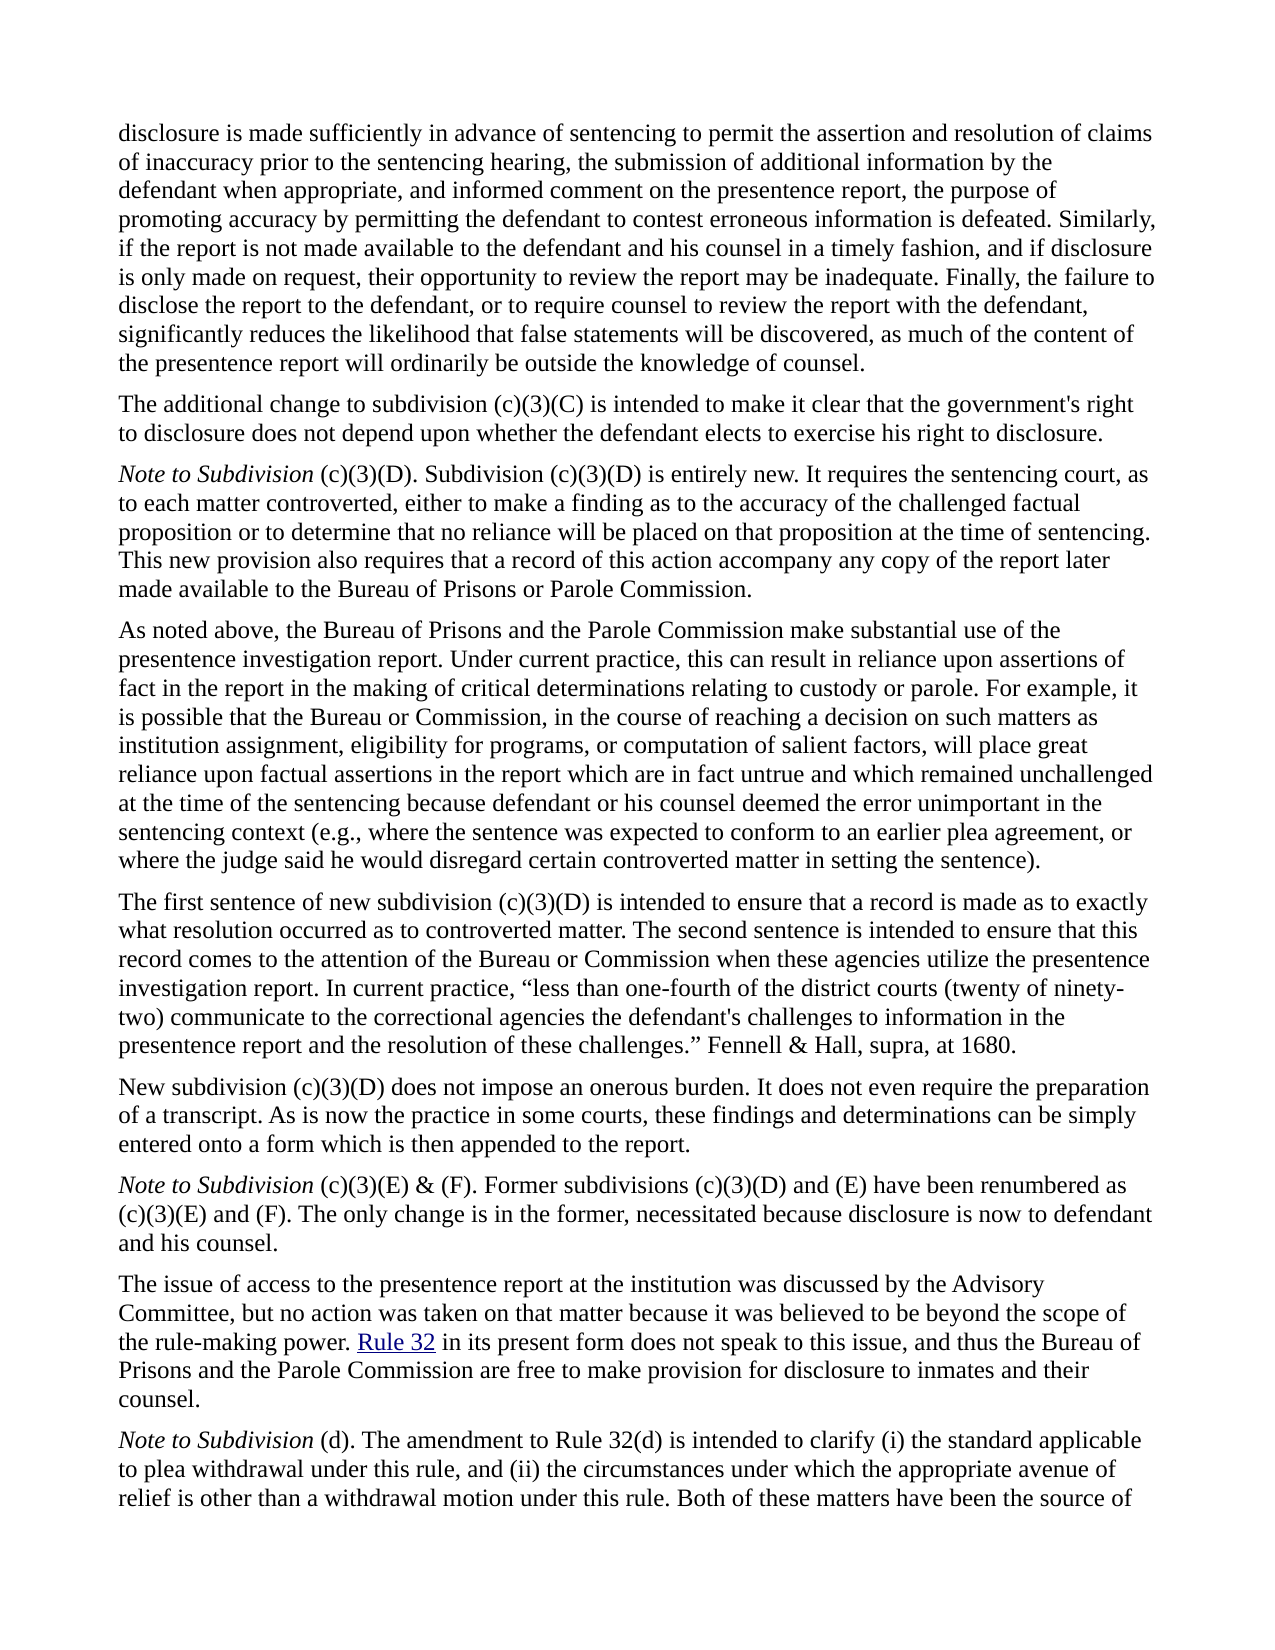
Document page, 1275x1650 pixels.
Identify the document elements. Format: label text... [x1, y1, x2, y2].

text The first sentence of new subdivision (c)(3)(D) is intended to ensure that a record is made as to exactly what resolution occurred as to controverted matter. The second sentence is intended to ensure that this record comes to the attention of the Bureau or Commission when these agencies utilize the presentence investigation report. In current practice, “less than one-fourth of the district courts (twenty of ninety-two) communicate to the correctional agencies the defendant's challenges to information in the presentence report and the resolution of these challenges.” Fennell & Hall, supra, at 1680. [118, 887, 1157, 1059]
text The issue of access to the presentence report at the institution was discussed by the Advisory Committee, but no action was taken on that matter because it was believed to be beyond the scope of the rule-making power. Rule 32 in its present form does not speak to this issue, and thus the Bureau of Prisons and the Parole Commission are free to make provision for disclosure to inmates and their counsel. [118, 1269, 1157, 1413]
text The additional change to subdivision (c)(3)(C) is intended to make it clear that the government's right to disclosure does not depend upon whether the defendant elects to exercise his right to disclosure. [118, 389, 1157, 447]
text Note to Subdivision (c)(3)(D). Subdivision (c)(3)(D) is entirely new. It requires the sentencing court, as to each matter controverted, either to make a finding as to the accuracy of the challenged factual proposition or to determine that no reliance will be placed on that proposition at the time of sentencing. This new provision also requires that a record of this action accompany any copy of the report later made available to the Bureau of Prisons or Parole Commission. [118, 459, 1157, 603]
text New subdivision (c)(3)(D) does not impose an onerous burden. It does not even require the preparation of a transcript. As is now the practice in some courts, these findings and determinations can be simply entered onto a form which is then appended to the report. [118, 1072, 1157, 1158]
text disclosure is made sufficiently in advance of sentencing to permit the assertion and resolution of claims of inaccuracy prior to the sentencing hearing, the submission of additional information by the defendant when appropriate, and informed comment on the presentence report, the purpose of promoting accuracy by permitting the defendant to contest erroneous information is defeated. Similarly, if the report is not made available to the defendant and his counsel in a timely fashion, and if disclosure is only made on request, their opportunity to review the report may be inadequate. Finally, the failure to disclose the report to the defendant, or to require counsel to review the report with the defendant, significantly reduces the likelihood that false statements will be discovered, as much of the content of the presentence report will ordinarily be outside the knowledge of counsel. [118, 118, 1157, 377]
text As noted above, the Bureau of Prisons and the Parole Commission make substantial use of the presentence investigation report. Under current practice, this can result in reliance upon assertions of fact in the report in the making of critical determinations relating to custody or parole. For example, it is possible that the Bureau or Commission, in the course of reaching a decision on such matters as institution assignment, eligibility for programs, or computation of salient factors, will place great reliance upon factual assertions in the report which are in fact untrue and which remained unchallenged at the time of the sentencing because defendant or his counsel deemed the error unimportant in the sentencing context (e.g., where the sentence was expected to conform to an earlier plea agreement, or where the judge said he would disregard certain controverted matter in setting the sentence). [118, 616, 1157, 874]
text Note to Subdivision (d). The amendment to Rule 32(d) is intended to clarify (i) the standard applicable to plea withdrawal under this rule, and (ii) the circumstances under which the appropriate avenue of relief is other than a withdrawal motion under this rule. Both of these matters have been the source of [118, 1426, 1157, 1512]
text Note to Subdivision (c)(3)(E) & (F). Former subdivisions (c)(3)(D) and (E) have been renumbered as (c)(3)(E) and (F). The only change is in the former, necessitated because disclosure is now to defendant and his counsel. [118, 1171, 1157, 1257]
